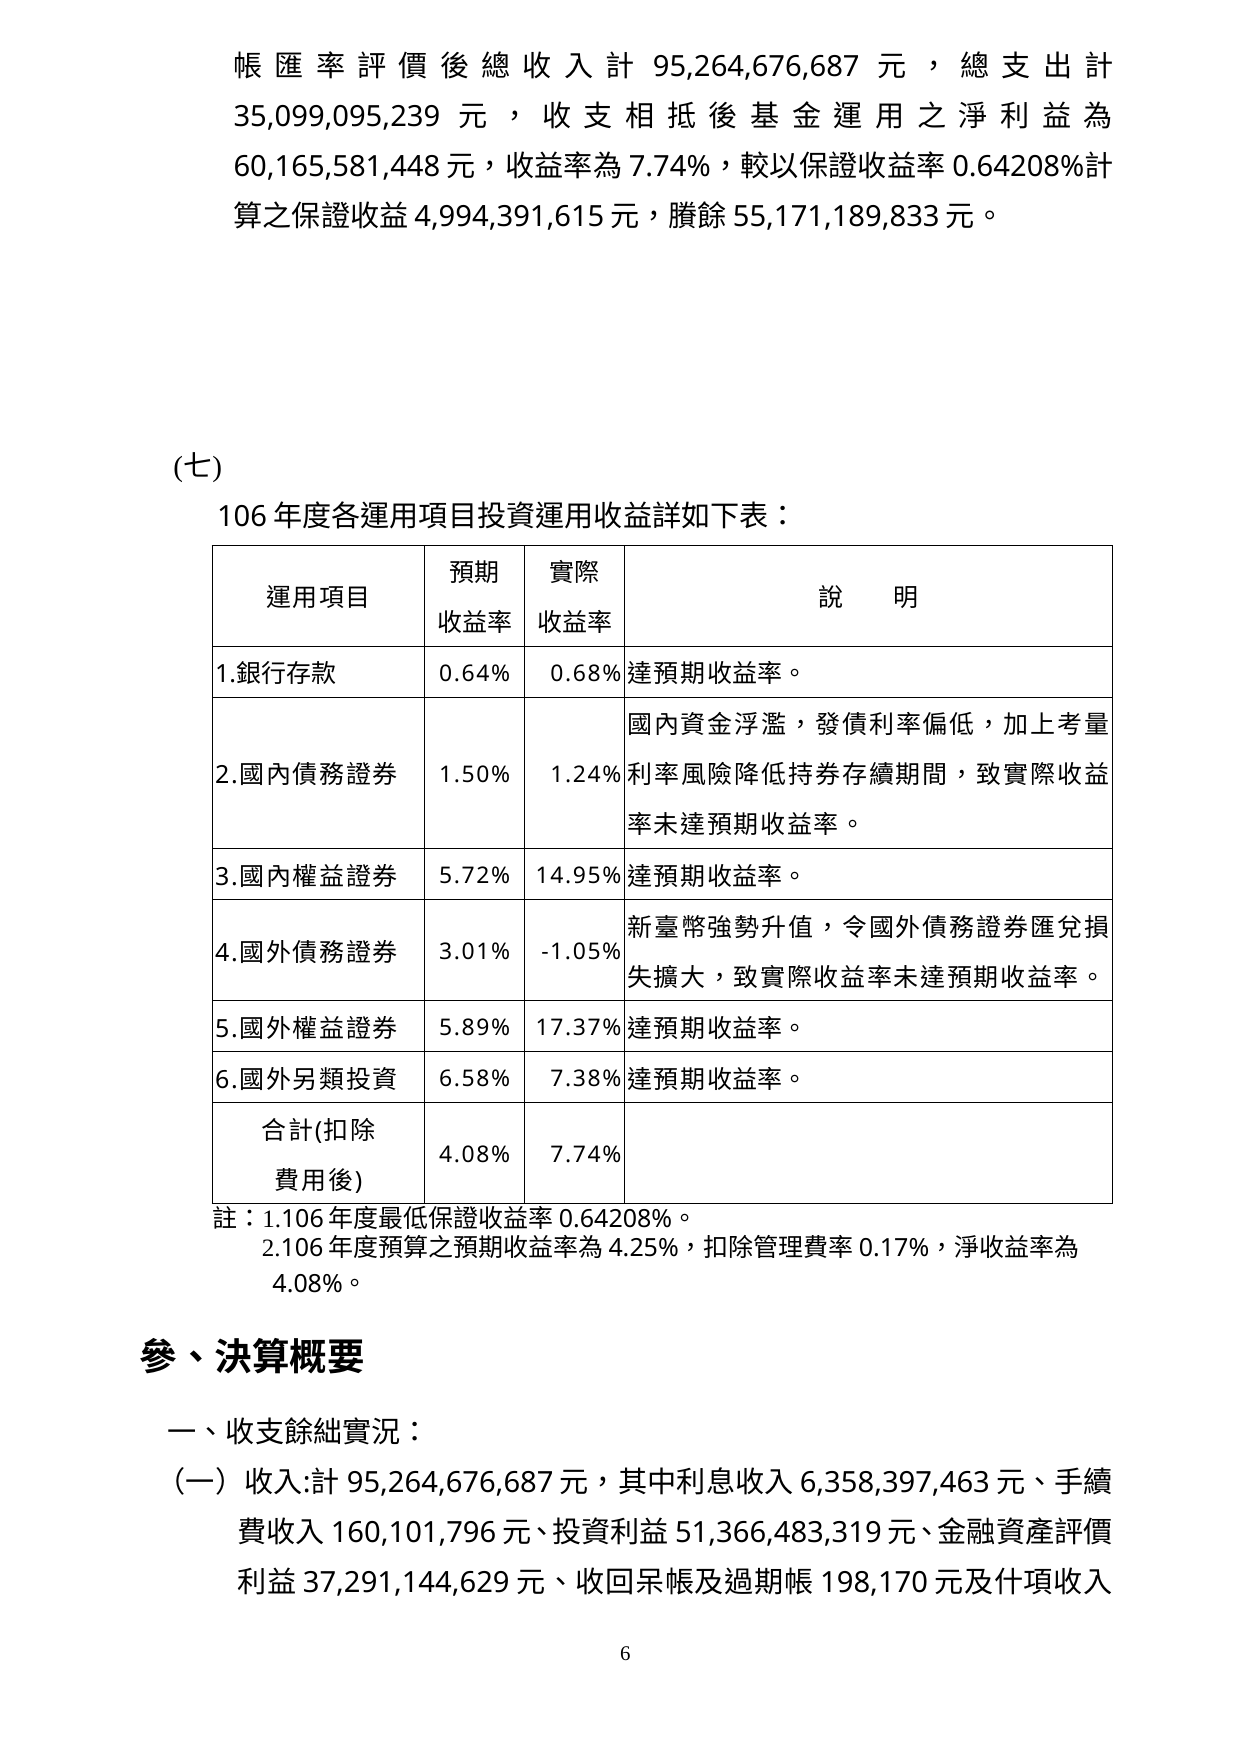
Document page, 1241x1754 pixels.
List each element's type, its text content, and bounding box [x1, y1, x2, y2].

text （一）收入:計 95,264,676,687元，其中利息收入6,358,397,463元、手續費收入160,101,796元、投資利益51,366,483,319元、金融資產評價利益37,291,144,629元、收回呆帳及過期帳198,170元及什項收入 [156, 1454, 1113, 1604]
table_cell 5.89% [425, 1001, 524, 1051]
table_cell 合計(扣除 費用後) [213, 1103, 424, 1203]
table_cell 4.08% [425, 1103, 524, 1203]
table_cell 達預期收益率。 [625, 647, 1112, 697]
table_cell 5.國外權益證券 [213, 1001, 424, 1051]
table_cell 0.68% [525, 647, 624, 697]
text 一、收支餘絀實況： [138, 1404, 1113, 1454]
table_cell 達預期收益率。 [625, 1001, 1112, 1051]
table_cell 2.國內債務證券 [213, 698, 424, 848]
table_cell [625, 1103, 1112, 1203]
table_cell 6.國外另類投資 [213, 1052, 424, 1102]
table_cell 1.銀行存款 [213, 647, 424, 697]
table_cell 7.74% [525, 1103, 624, 1203]
table_cell 1.24% [525, 698, 624, 848]
table_header 說 明 [625, 546, 1112, 646]
table_header 預期 收益率 [425, 546, 524, 646]
text 2.106年度預算之預期收益率為4.25%，扣除管理費率0.17%，淨收益率為 [143, 1233, 1113, 1263]
table_cell 4.國外債務證券 [213, 900, 424, 1000]
table_cell 國內資金浮濫，發債利率偏低，加上考量利率風險降低持券存續期間，致實際收益率未達預期收益率。 [625, 698, 1112, 848]
table_cell 達預期收益率。 [625, 849, 1112, 899]
table_header 實際 收益率 [525, 546, 624, 646]
list 帳匯率評價後總收入計95,264,676,687元，總支出計35,099,095,239元，收支相抵後基金運用之淨利益為60,165,581,448元，收益率為7.74%，較以保證收益率0.64208%計算之保證收益4,994,391,615元，賸餘55,171,189,833元。 [173, 39, 1114, 239]
text 4.08%。 [141, 1269, 1113, 1298]
table_cell 1.50% [425, 698, 524, 848]
table_cell 0.64% [425, 647, 524, 697]
table_cell 14.95% [525, 849, 624, 899]
text 參、決算概要 [139, 1304, 1114, 1404]
table_cell 17.37% [525, 1001, 624, 1051]
table_cell 3.01% [425, 900, 524, 1000]
table_header 運用項目 [213, 546, 424, 646]
text 106年度各運用項目投資運用收益詳如下表： [173, 489, 1113, 539]
table_cell 5.72% [425, 849, 524, 899]
text 註：1.106年度最低保證收益率0.64208%。 [138, 1204, 1113, 1233]
table_cell -1.05% [525, 900, 624, 1000]
table_cell 新臺幣強勢升值，令國外債務證券匯兌損失擴大，致實際收益率未達預期收益率。 [625, 900, 1112, 1000]
table_cell 7.38% [525, 1052, 624, 1102]
table_cell 3.國內權益證券 [213, 849, 424, 899]
table_cell 達預期收益率。 [625, 1052, 1112, 1102]
table_cell 6.58% [425, 1052, 524, 1102]
